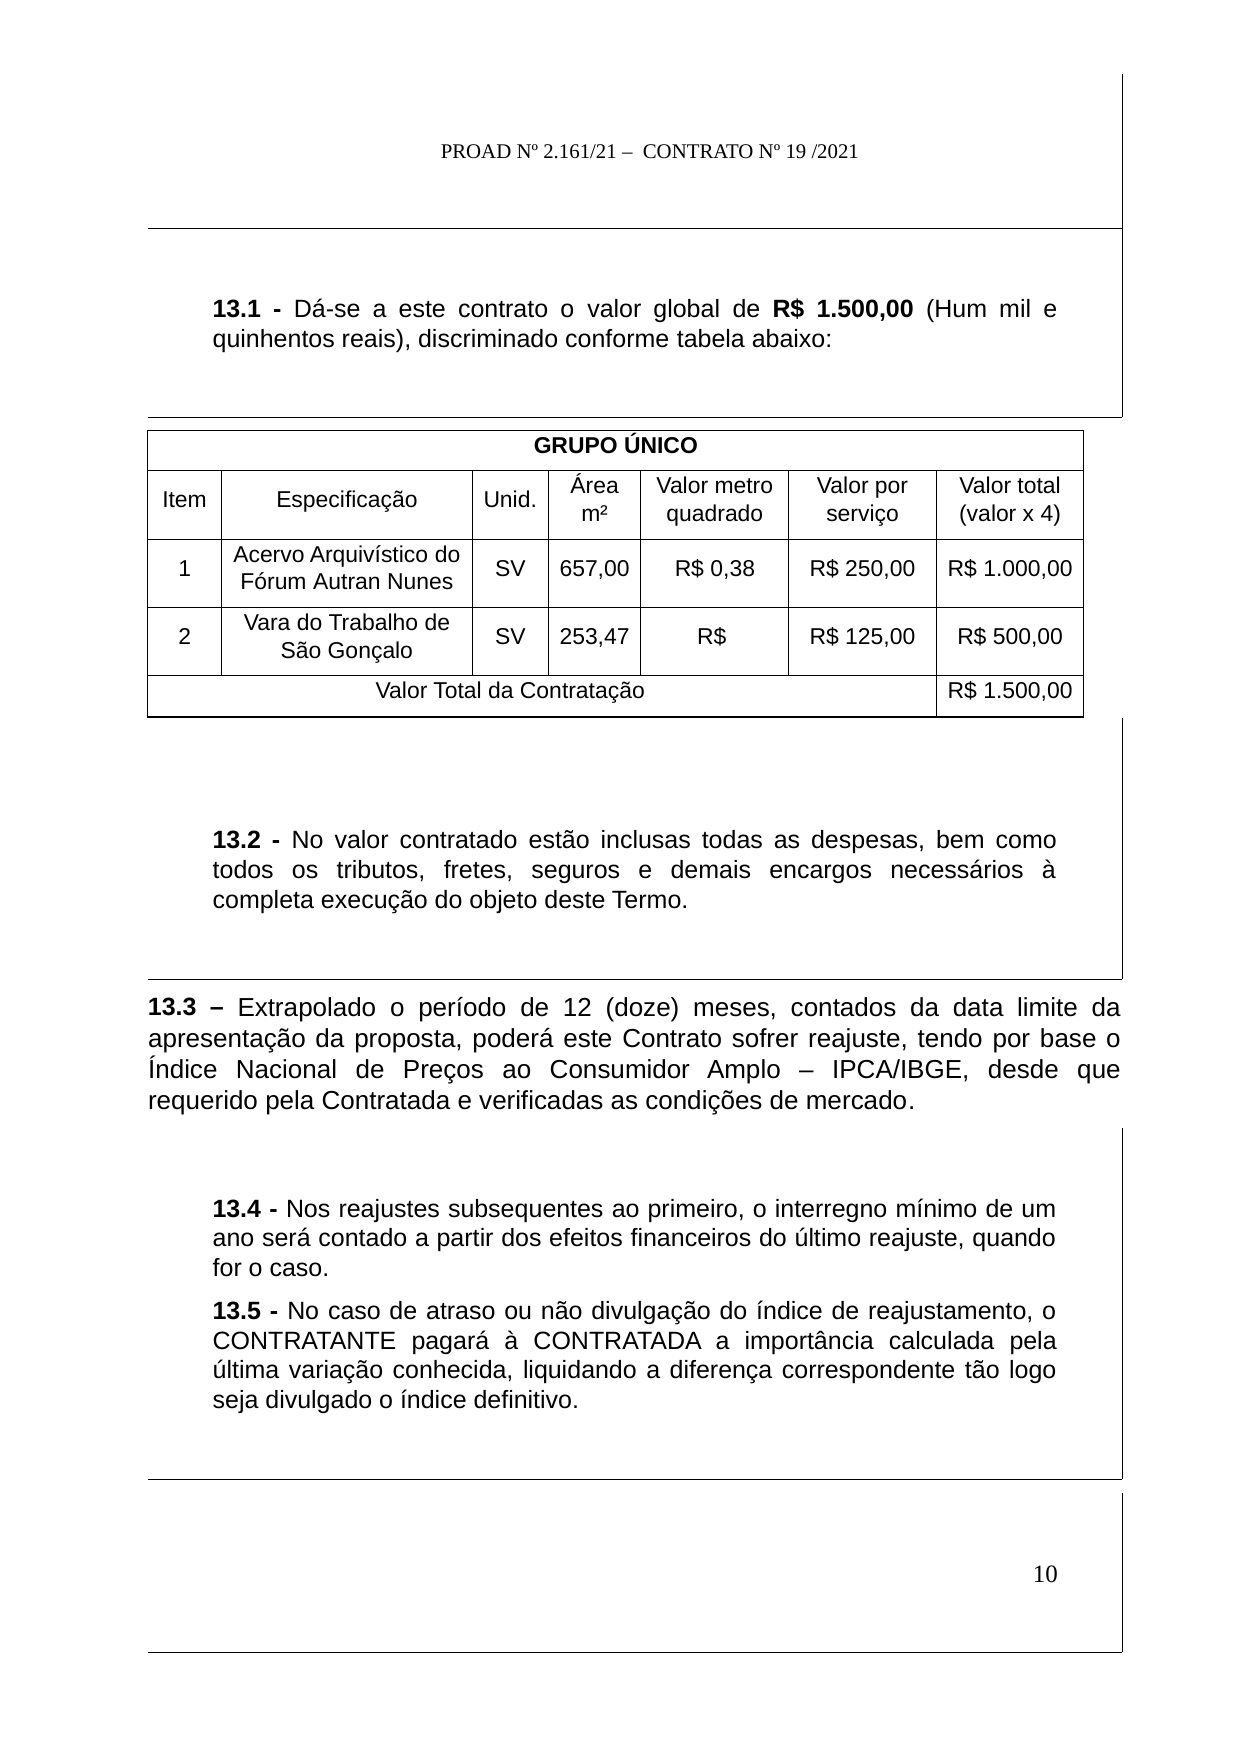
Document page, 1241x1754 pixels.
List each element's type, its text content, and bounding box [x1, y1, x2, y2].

table_header GRUPO ÚNICO [148, 431, 1083, 470]
table_cell Valor por serviço [789, 471, 936, 539]
table_cell R$ 500,00 [937, 608, 1083, 675]
table_cell R$ 1.000,00 [937, 540, 1083, 607]
text 13.4 - Nos reajustes subsequentes ao primeiro, o interregno mínimo de um ano será contado a partir dos efeitos financeiros do último reajuste, quando for o caso. [148, 1128, 1122, 1230]
table_cell R$ 1.500,00 [937, 676, 1083, 716]
text 13.2 - No valor contratado estão inclusas todas as despesas, bem como todos os tributos, fretes, seguros e demais encargos necessários à completa execução do objeto deste Termo. [148, 760, 1122, 979]
table_cell Item [148, 471, 221, 539]
table_cell Acervo Arquivístico do Fórum Autran Nunes [222, 540, 472, 607]
table_cell R$ 0,38 [641, 540, 788, 607]
table_cell SV [473, 608, 548, 675]
table_cell 253,47 [549, 608, 640, 675]
table_cell R$ 250,00 [789, 540, 936, 607]
table_cell Vara do Trabalho de São Gonçalo [222, 608, 472, 675]
table_cell R$ 125,00 [789, 608, 936, 675]
table_cell Valor total (valor x 4) [937, 471, 1083, 539]
table_cell Valor metro quadrado [641, 471, 788, 539]
table_cell Valor Total da Contratação [148, 676, 936, 716]
table_cell 657,00 [549, 540, 640, 607]
text 13.1 - Dá-se a este contrato o valor global de R$ 1.500,00 (Hum mil e quinhentos reais), discriminado conforme tabela abaixo: [148, 228, 1122, 417]
table_cell Unid. [473, 471, 548, 539]
table_cell R$ [641, 608, 788, 675]
text 13.5 - No caso de atraso ou não divulgação do índice de reajustamento, o CONTRATANTE pagará à CONTRATADA a importância calculada pela última variação conhecida, liquidando a diferença correspondente tão logo seja divulgado o índice definitivo. [148, 1230, 1122, 1479]
table_cell 2 [148, 608, 221, 675]
table_cell SV [473, 540, 548, 607]
table_cell Especificação [222, 471, 472, 539]
text 13.3 – Extrapolado o período de 12 (doze) meses, contados da data limite da apresentação da proposta, poderá este Contrato sofrer reajuste, tendo por base o Índice Nacional de Preços ao Consumidor Amplo – IPCA/IBGE, desde que requerido pela Contratada e verificadas as condições de mercado. [148, 991, 1122, 1115]
table_cell Área m² [549, 471, 640, 539]
table_cell 1 [148, 540, 221, 607]
